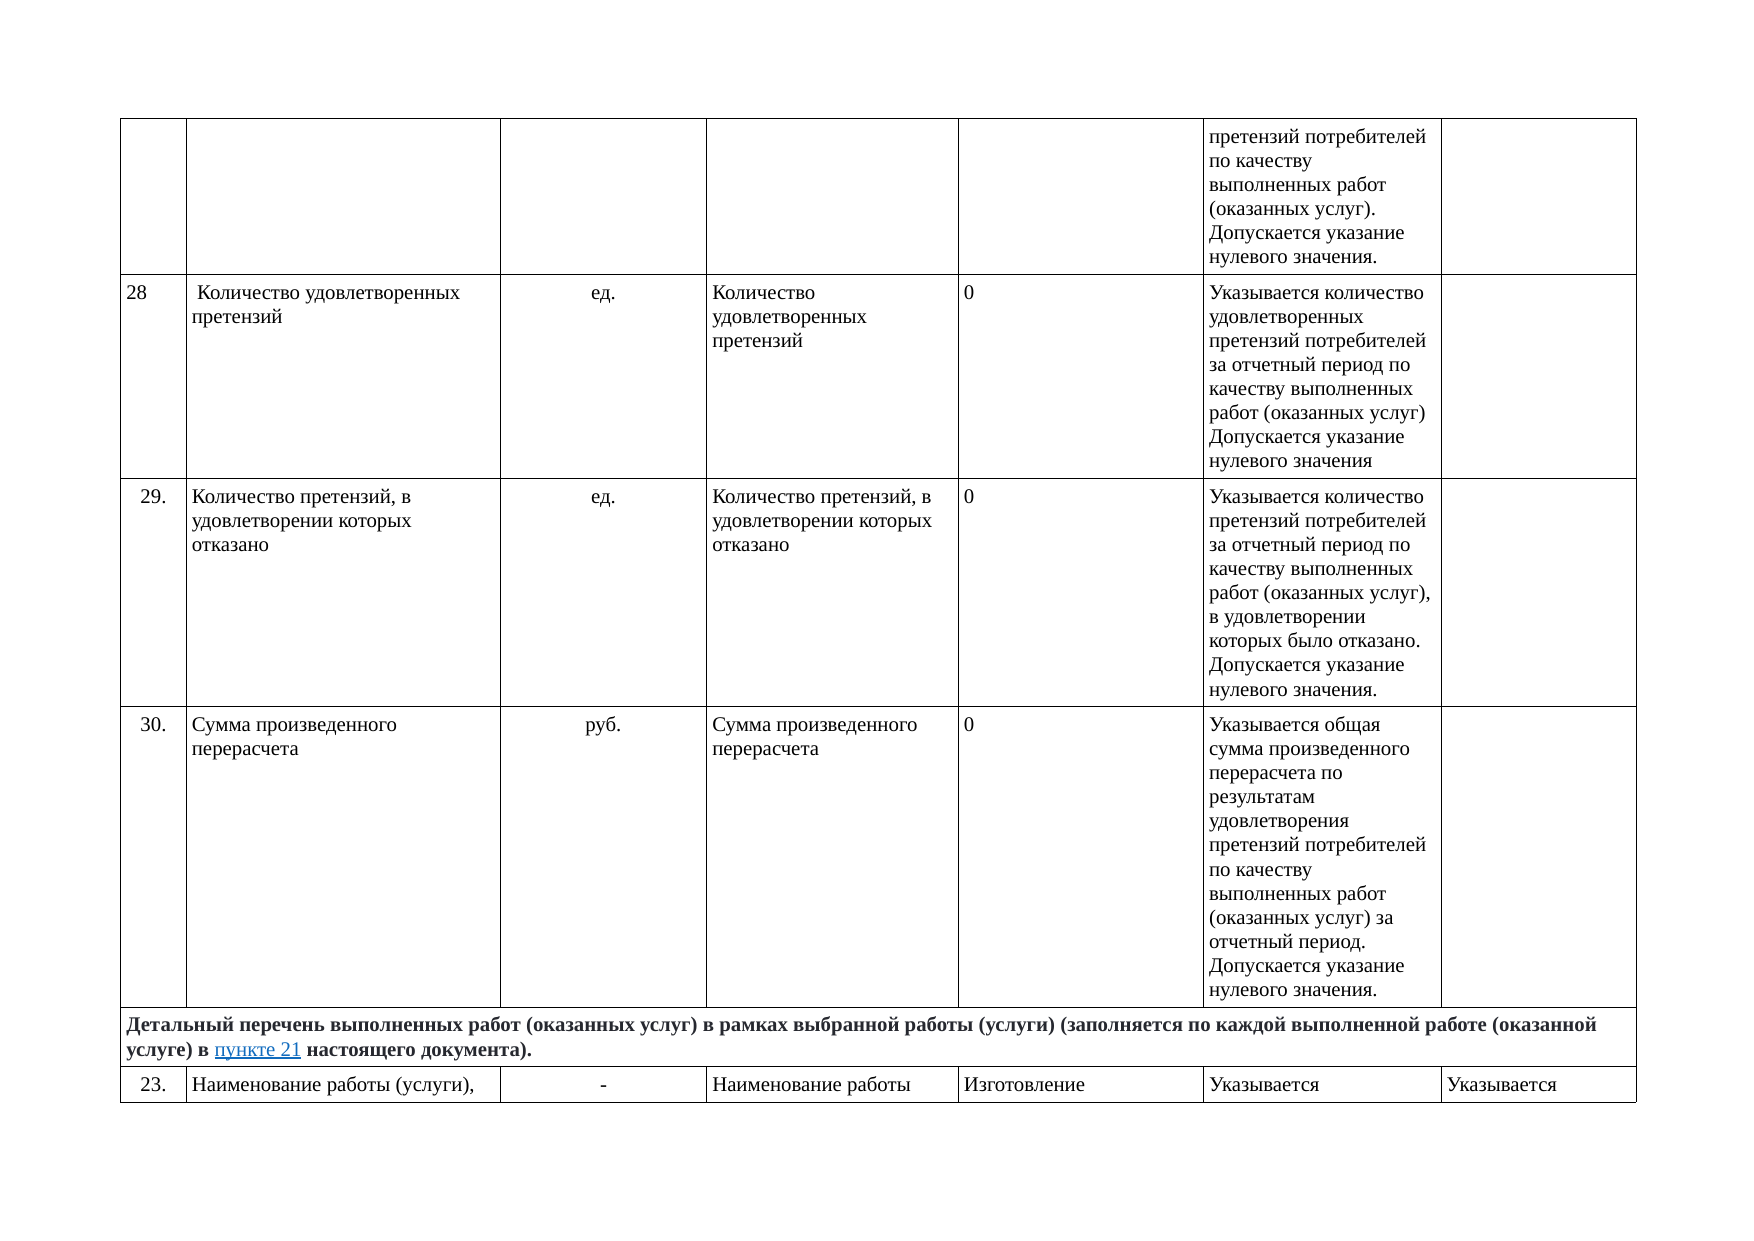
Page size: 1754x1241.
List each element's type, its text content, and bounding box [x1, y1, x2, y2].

table_cell Количество удовлетворенных претензий [187, 275, 500, 478]
table_cell 29. [121, 479, 186, 706]
table_cell 23. [121, 1067, 186, 1102]
table_cell руб. [501, 707, 706, 1007]
table_cell [1442, 119, 1636, 274]
table_cell Наименование работы [707, 1067, 958, 1102]
table_cell Указывается [1442, 1067, 1636, 1102]
table_cell ед. [501, 479, 706, 706]
table_cell Количество удовлетворенных претензий [707, 275, 958, 478]
table_cell [501, 119, 706, 274]
table_cell 0 [959, 275, 1203, 478]
table_cell Указывается [1204, 1067, 1441, 1102]
table_cell Детальный перечень выполненных работ (оказанных услуг) в рамках выбранной работы (услуги) (заполняется по каждой выполненной работе (оказанной услуге) в пункте 21 настоящего документа). [121, 1008, 1636, 1066]
table_cell 0 [959, 707, 1203, 1007]
table_cell ед. [501, 275, 706, 478]
table_cell [1442, 707, 1636, 1007]
table_cell Количество претензий, в удовлетворении которых отказано [707, 479, 958, 706]
table_cell - [501, 1067, 706, 1102]
table_cell Указывается количество удовлетворенных претензий потребителей за отчетный период по качеству выполненных работ (оказанных услуг) Допускается указание нулевого значения [1204, 275, 1441, 478]
table_cell [187, 119, 500, 274]
table_cell 28 [121, 275, 186, 478]
table_cell Указывается количество претензий потребителей за отчетный период по качеству выполненных работ (оказанных услуг), в удовлетворении которых было отказано. Допускается указание нулевого значения. [1204, 479, 1441, 706]
table_cell 30. [121, 707, 186, 1007]
table_cell [1442, 275, 1636, 478]
table_cell Изготовление [959, 1067, 1203, 1102]
table_cell Сумма произведенного перерасчета [187, 707, 500, 1007]
table_cell 0 [959, 479, 1203, 706]
table_cell [121, 119, 186, 274]
table_cell претензий потребителей по качеству выполненных работ (оказанных услуг). Допускается указание нулевого значения. [1204, 119, 1441, 274]
table_cell Наименование работы (услуги), [187, 1067, 500, 1102]
table_cell [707, 119, 958, 274]
table_cell Указывается общая сумма произведенного перерасчета по результатам удовлетворения претензий потребителей по качеству выполненных работ (оказанных услуг) за отчетный период. Допускается указание нулевого значения. [1204, 707, 1441, 1007]
table_cell Количество претензий, в удовлетворении которых отказано [187, 479, 500, 706]
table_cell Сумма произведенного перерасчета [707, 707, 958, 1007]
table_cell [959, 119, 1203, 274]
table_cell [1442, 479, 1636, 706]
